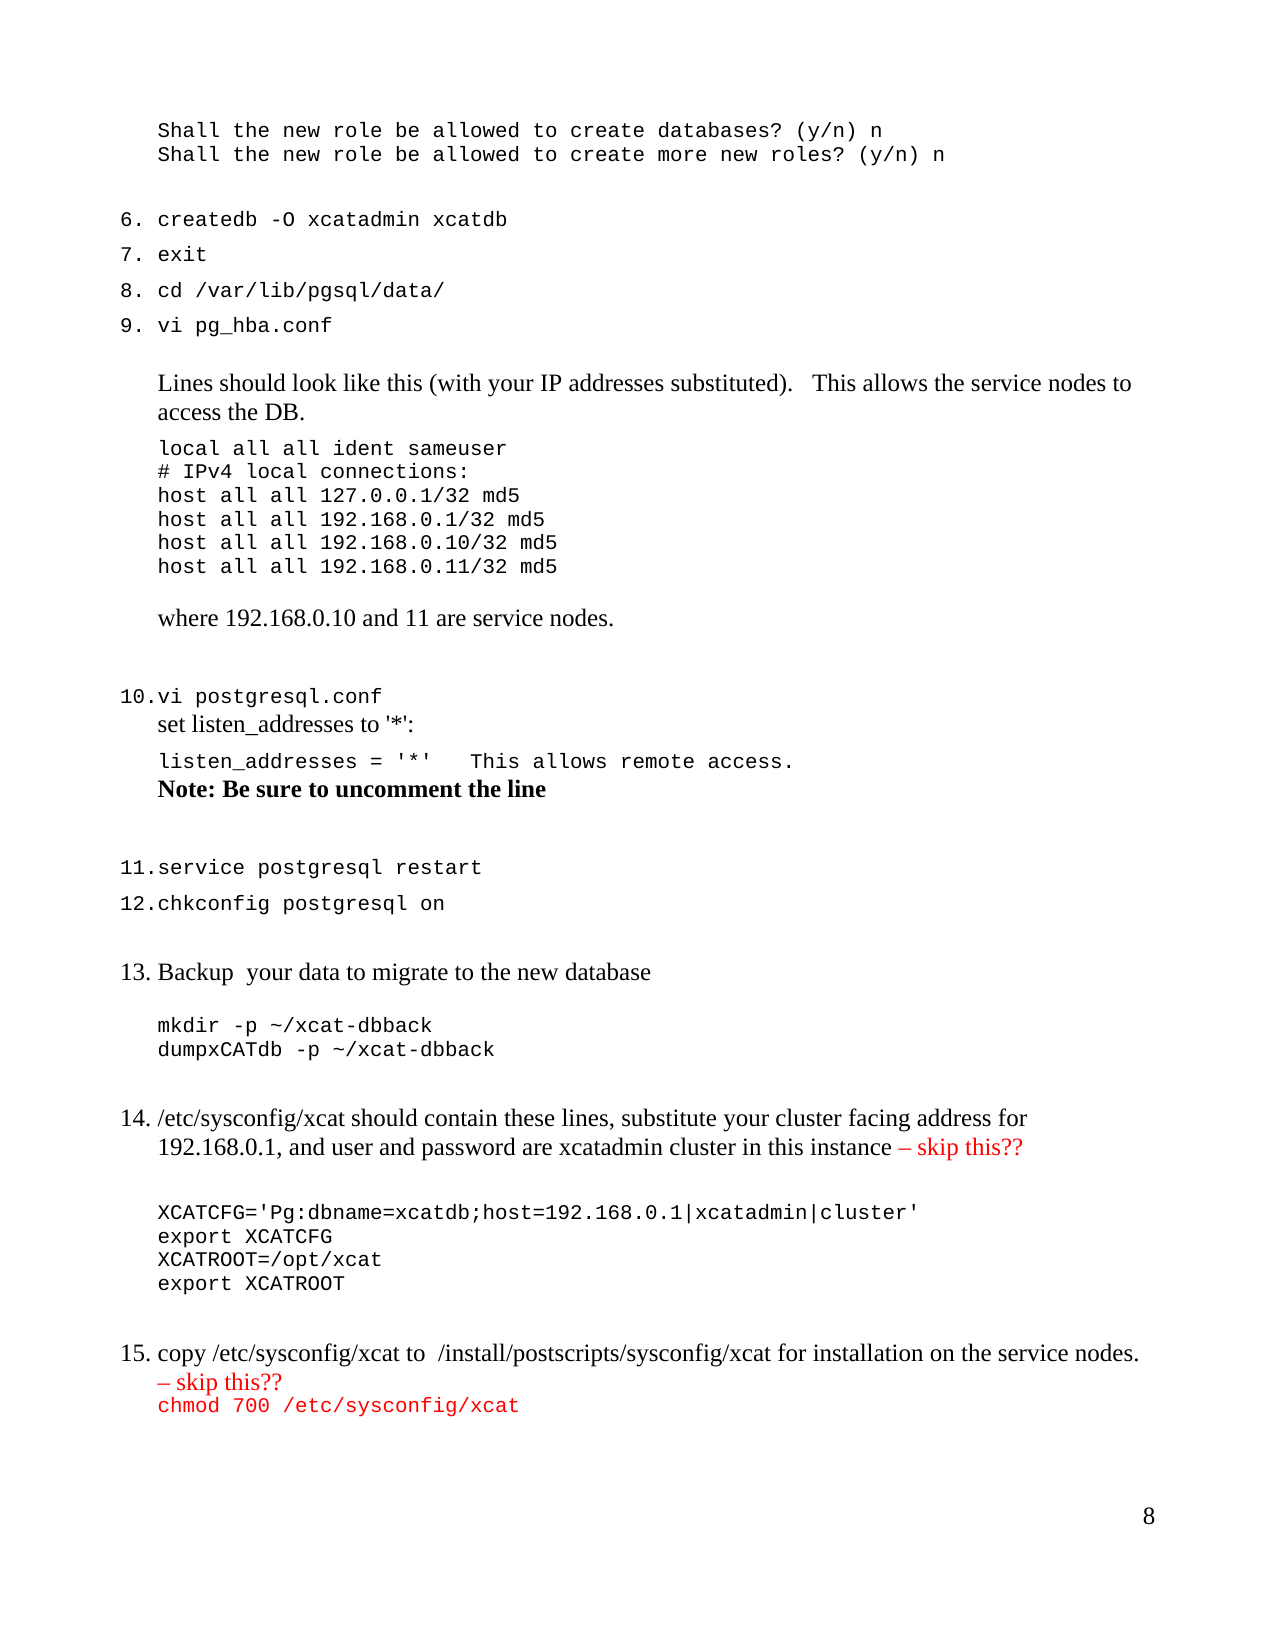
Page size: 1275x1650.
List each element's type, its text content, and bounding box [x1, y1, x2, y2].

text mkdir -p ~/xcat-dbback [157, 1015, 1155, 1038]
text export XCATROOT [157, 1273, 1155, 1297]
list Backup your data to migrate to the new database [120, 957, 1155, 1015]
text Lines should look like this (with your IP addresses substituted). This allows the service nodes to access the DB. [157, 339, 1155, 425]
list createdb -O xcatadmin xcatdb [120, 208, 1155, 232]
text export XCATCFG [157, 1226, 1155, 1249]
list vi pg_hba.conf [120, 315, 1155, 339]
text host all all 192.168.0.1/32 md5 [157, 509, 1155, 532]
text host all all 127.0.0.1/32 md5 [157, 485, 1155, 509]
text host all all 192.168.0.10/32 md5 [157, 532, 1155, 556]
text listen_addresses = '*' This allows remote access. [157, 751, 1155, 774]
list cd /var/lib/pgsql/data/ [120, 280, 1155, 303]
text host all all 192.168.0.11/32 md5 [157, 556, 1155, 580]
list chkconfig postgresql on [120, 892, 1155, 916]
text XCATCFG='Pg:dbname=xcatdb;host=192.168.0.1|xcatadmin|cluster' [157, 1202, 1155, 1226]
list copy /etc/sysconfig/xcat to /install/postscripts/sysconfig/xcat for installation on the service nodes. – skip this?? [120, 1338, 1155, 1396]
text # IPv4 local connections: [157, 461, 1155, 485]
text local all all ident sameuser [157, 438, 1155, 461]
list vi postgresql.conf [120, 686, 1155, 709]
list exit [120, 244, 1155, 268]
text dumpxCATdb -p ~/xcat-dbback [157, 1038, 1155, 1062]
text Note: Be sure to uncomment the line [157, 774, 1155, 803]
list service postgresql restart [120, 857, 1155, 881]
text set listen_addresses to '*': [157, 709, 1155, 738]
list Shall the new role be allowed to create databases? (y/n) n Shall the new role be allowed to create more new roles? (y/n) n [120, 120, 1155, 167]
text XCATROOT=/opt/xcat [157, 1249, 1155, 1273]
text chmod 700 /etc/sysconfig/xcat [157, 1396, 1155, 1419]
text where 192.168.0.10 and 11 are service nodes. [157, 603, 1155, 632]
list /etc/sysconfig/xcat should contain these lines, substitute your cluster facing address for 192.168.0.1, and user and password are xcatadmin cluster in this instance – skip this?? [120, 1103, 1155, 1161]
